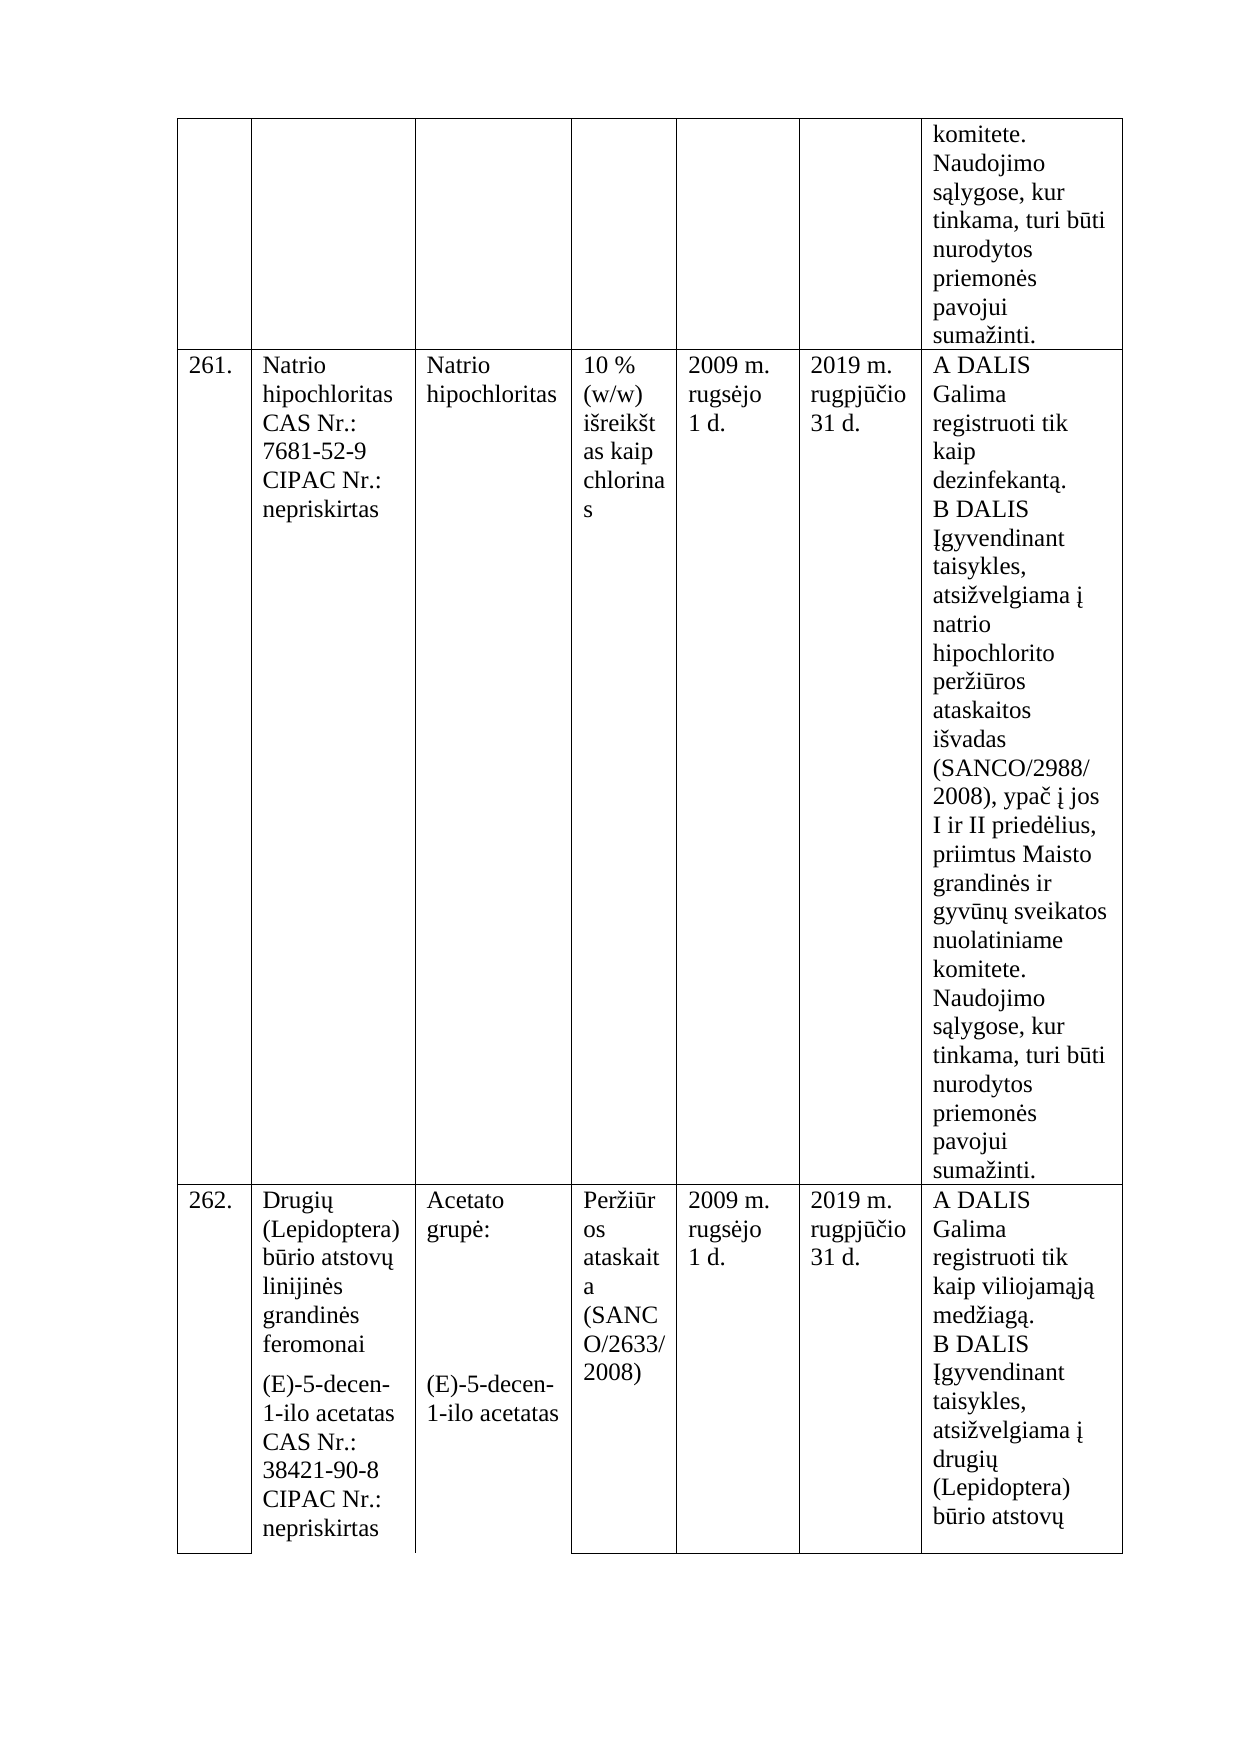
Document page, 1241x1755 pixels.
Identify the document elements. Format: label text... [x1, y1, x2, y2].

table_cell [416, 119, 571, 349]
table_cell 261. [178, 350, 251, 1184]
table_cell komitete. Naudojimo sąlygose, kur tinkama, turi būti nurodytos priemonės pavojui sumažinti. [922, 119, 1122, 349]
table_cell [252, 119, 415, 349]
table_cell 2019 m. rugpjūčio 31 d. [800, 1185, 921, 1553]
table_cell 2009 m. rugsėjo 1 d. [677, 1185, 799, 1553]
table_cell [677, 119, 799, 349]
table_cell Drugių (Lepidoptera) būrio atstovų linijinės grandinės feromonai [252, 1185, 415, 1368]
table_cell Acetato grupė: [416, 1185, 571, 1368]
table_cell Peržiūros ataskaita (SANCO/2633/2008) [572, 1185, 676, 1553]
table_cell A DALIS Galima registruoti tik kaip viliojamąją medžiagą. B DALIS Įgyvendinant taisykles, atsižvelgiama į drugių (Lepidoptera) būrio atstovų [922, 1185, 1122, 1553]
table_cell A DALIS Galima registruoti tik kaip dezinfekantą. B DALIS Įgyvendinant taisykles, atsižvelgiama į natrio hipochlorito peržiūros ataskaitos išvadas (SANCO/2988/ 2008), ypač į jos I ir II priedėlius, priimtus Maisto grandinės ir gyvūnų sveikatos nuolatiniame komitete. Naudojimo sąlygose, kur tinkama, turi būti nurodytos priemonės pavojui sumažinti. [922, 350, 1122, 1184]
table_cell [572, 119, 676, 349]
table_cell 10 % (w/w) išreikštas kaip chlorinas [572, 350, 676, 1184]
table_cell 262. [178, 1185, 251, 1553]
table_cell (E)-5-decen-1-ilo acetatas CAS Nr.: 38421-90-8 CIPAC Nr.: nepriskirtas [252, 1368, 415, 1553]
table_cell 2009 m. rugsėjo 1 d. [677, 350, 799, 1184]
table_cell Natrio hipochloritas CAS Nr.: 7681-52-9 CIPAC Nr.: nepriskirtas [252, 350, 415, 1184]
table_cell (E)-5-decen-1-ilo acetatas [416, 1368, 571, 1553]
table_cell Natrio hipochloritas [416, 350, 571, 1184]
table_cell [178, 119, 251, 349]
table_cell [800, 119, 921, 349]
table_cell 2019 m. rugpjūčio 31 d. [800, 350, 921, 1184]
